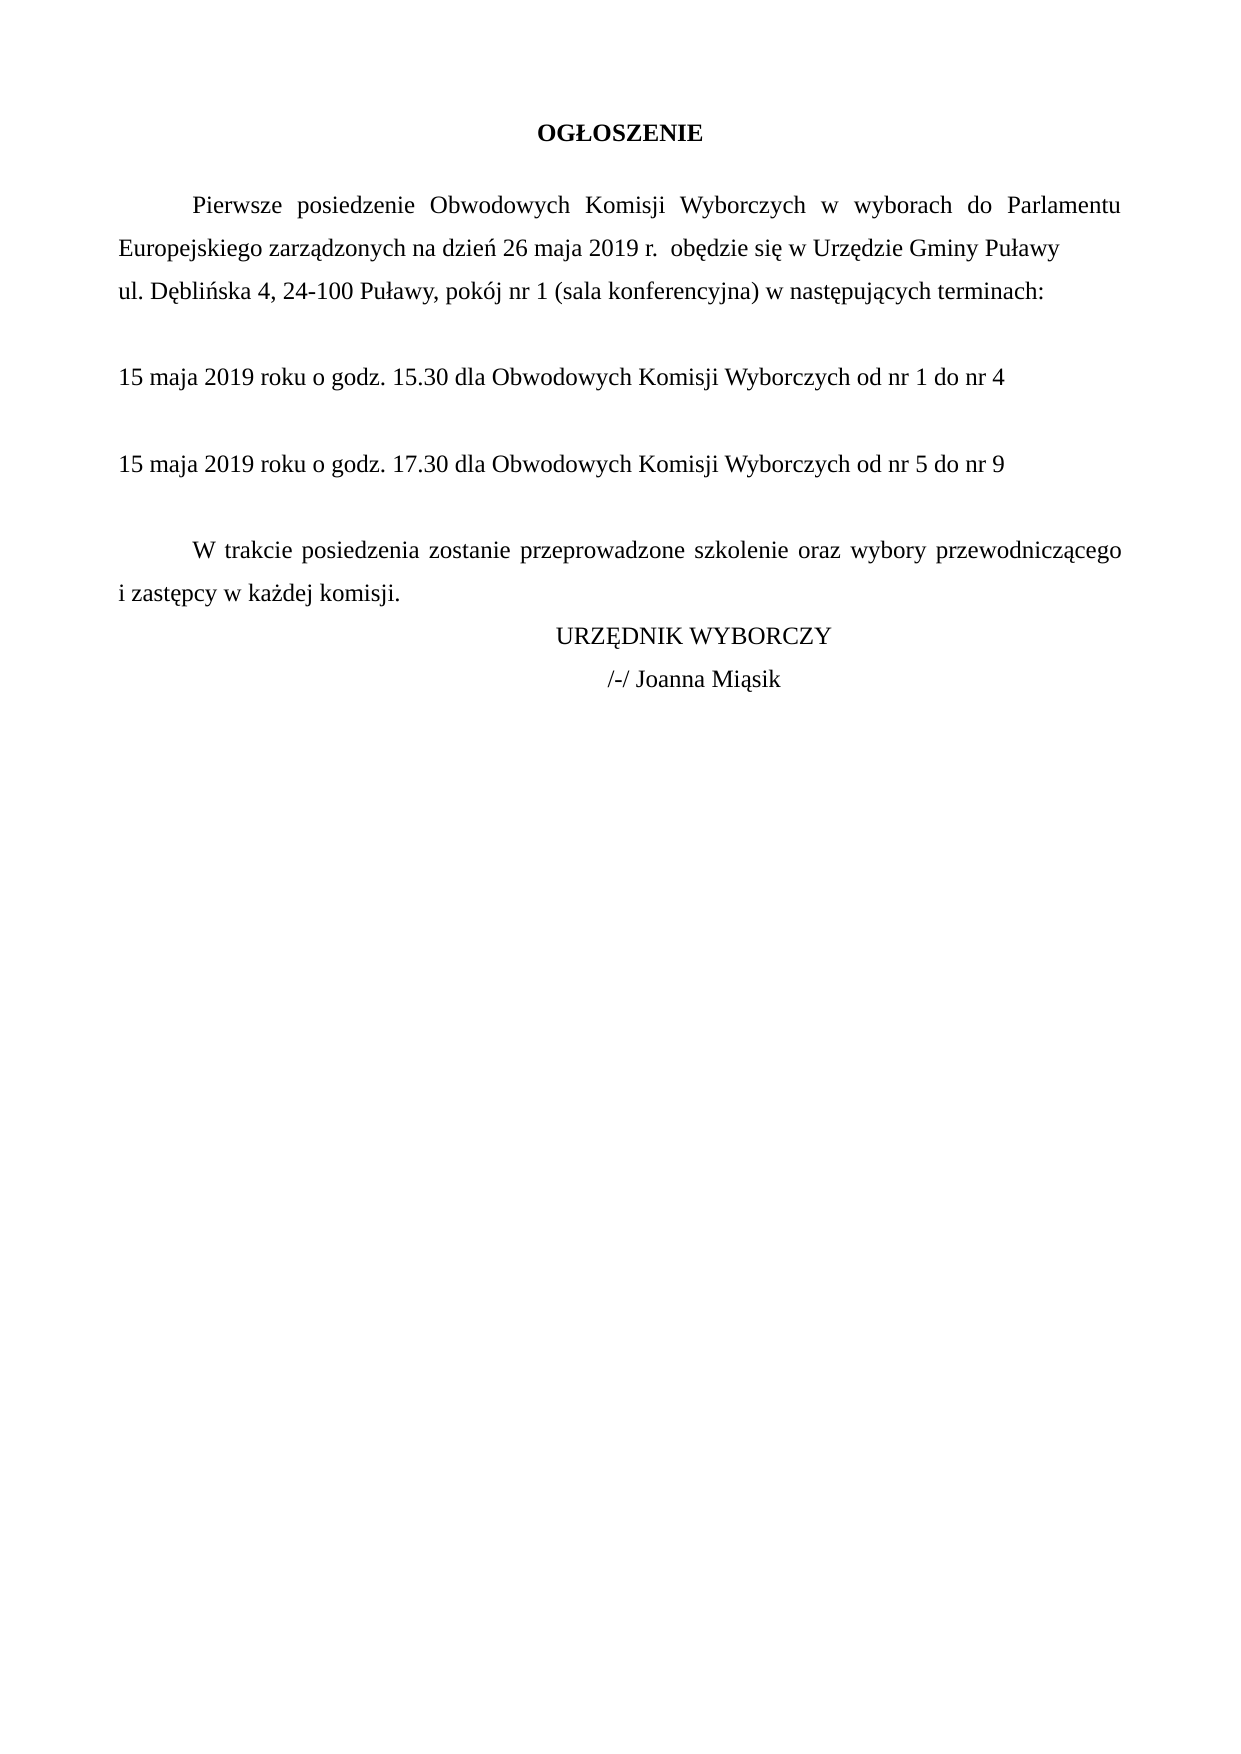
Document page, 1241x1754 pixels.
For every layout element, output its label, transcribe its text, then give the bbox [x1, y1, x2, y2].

text /-/ Joanna Miąsik [118, 664, 1122, 693]
text W trakcie posiedzenia zostanie przeprowadzone szkolenie oraz wybory przewodniczącego i zastępcy w każdej komisji. [118, 535, 1122, 607]
text URZĘDNIK WYBORCZY [118, 621, 1122, 650]
text Pierwsze posiedzenie Obwodowych Komisji Wyborczych w wyborach do Parlamentu Europejskiego zarządzonych na dzień 26 maja 2019 r. obędzie się w Urzędzie Gminy Puławy [118, 190, 1122, 262]
text 15 maja 2019 roku o godz. 17.30 dla Obwodowych Komisji Wyborczych od nr 5 do nr 9 [118, 449, 1122, 477]
text OGŁOSZENIE [118, 118, 1122, 147]
text ul. Dęblińska 4, 24-100 Puławy, pokój nr 1 (sala konferencyjna) w następujących terminach: [118, 276, 1122, 305]
text 15 maja 2019 roku o godz. 15.30 dla Obwodowych Komisji Wyborczych od nr 1 do nr 4 [118, 362, 1122, 391]
